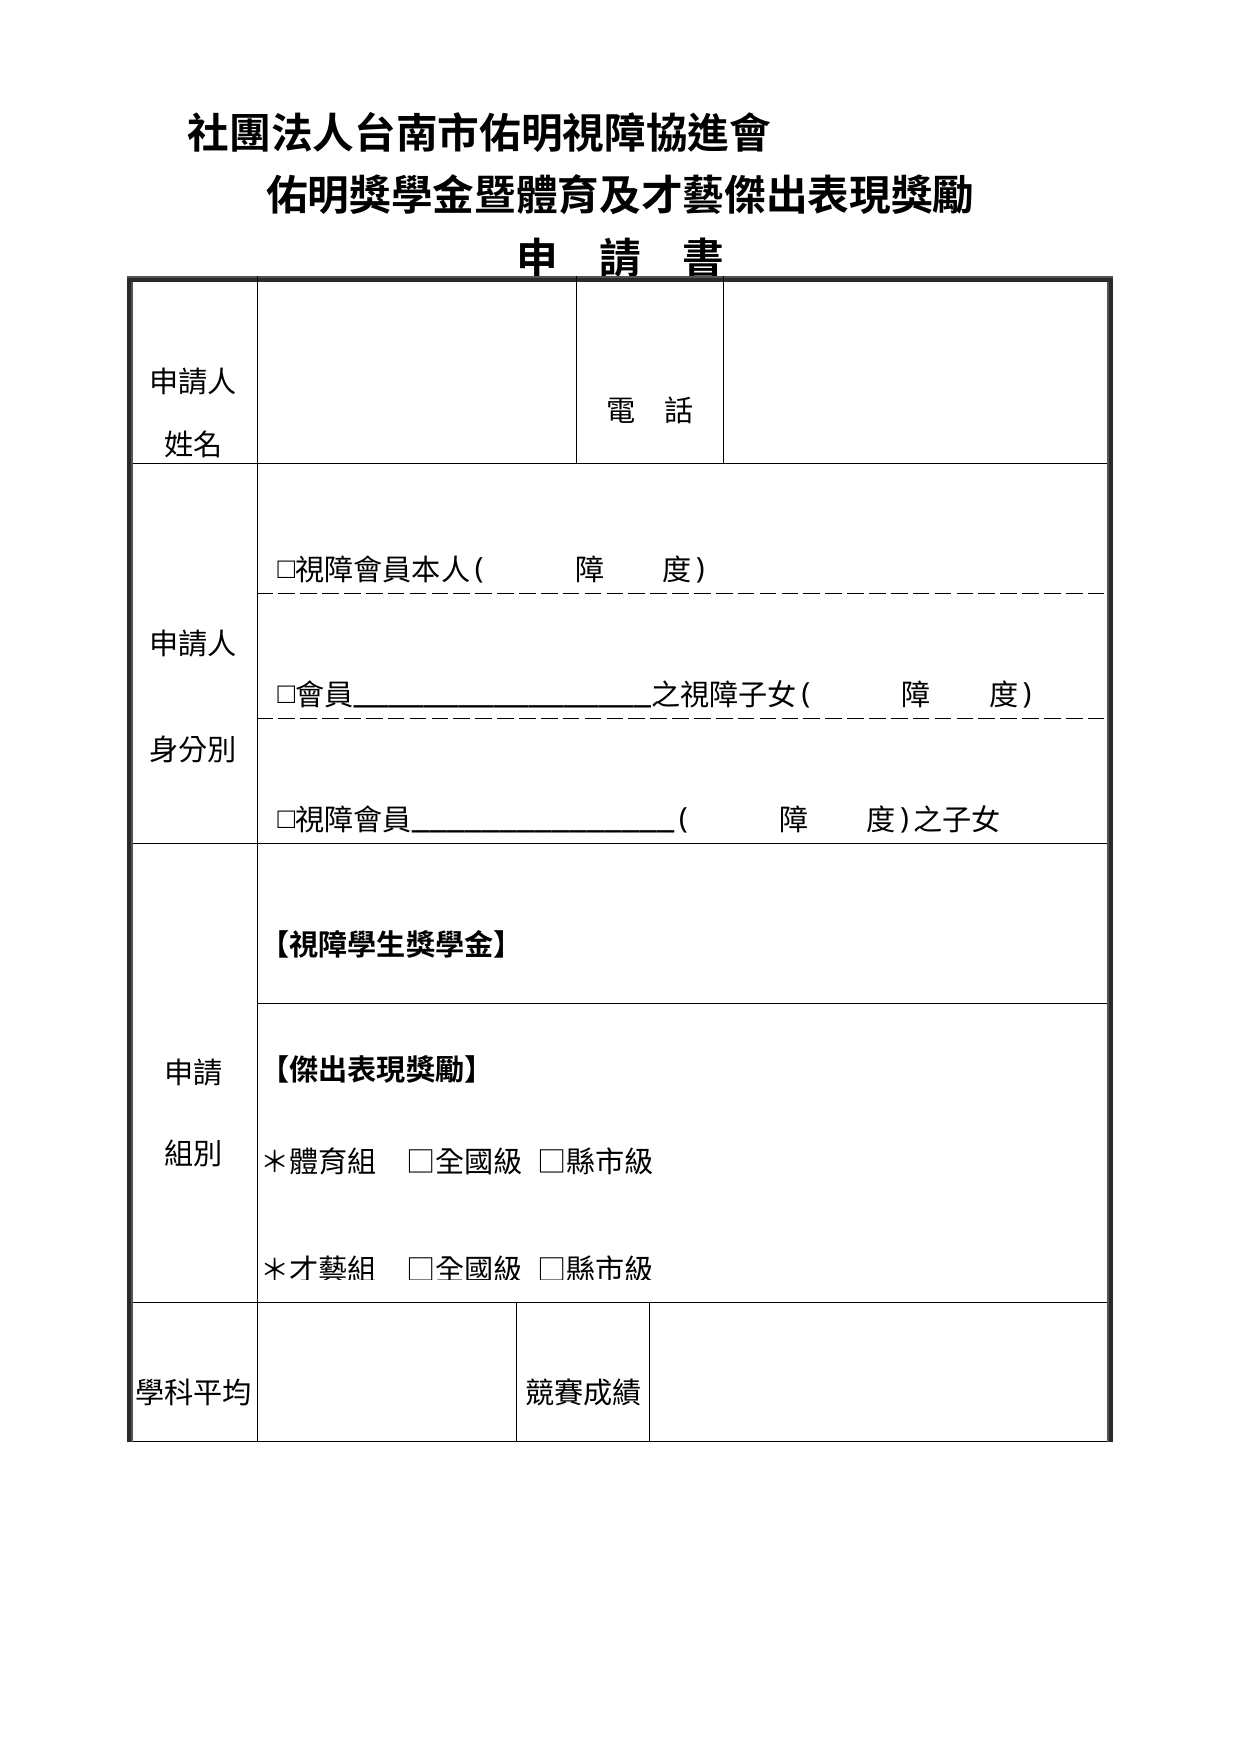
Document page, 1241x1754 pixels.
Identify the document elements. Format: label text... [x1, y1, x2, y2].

text 申 請 書 [187, 213, 1053, 276]
table_header 申請人 姓名 [133, 284, 257, 463]
table_cell [258, 1303, 516, 1441]
text 佑明獎學金暨體育及才藝傑出表現獎勵 [187, 151, 1053, 213]
table_cell 【視障學生獎學金】 □碩博組 □大專組 □高中組 □國中組 □國小組 [258, 844, 1107, 1002]
table_cell [650, 1303, 1107, 1441]
table_cell □會員_________________之視障子女( 障 度) [258, 593, 1107, 718]
table_cell 競賽成績證明 [517, 1303, 649, 1441]
table_header 電 話 [577, 284, 723, 463]
table_header [258, 284, 576, 463]
table_header [724, 284, 1107, 463]
table_cell 【傑出表現獎勵】 ＊體育組 □全國級 □縣市級 ＊才藝組 □全國級 □縣市級 註:體育組及才藝組擇一勾選 [258, 1004, 1107, 1302]
table_cell 申請 組別 [133, 844, 257, 1302]
table_cell □視障會員_______________( 障 度)之子女 [258, 718, 1107, 843]
table_cell 學科平均成績 [133, 1303, 257, 1441]
table_cell 申請人 身分別 [133, 464, 257, 843]
text 社團法人台南市佑明視障協進會 [187, 88, 1053, 151]
table_cell □視障會員本人( 障 度) [258, 464, 1107, 593]
